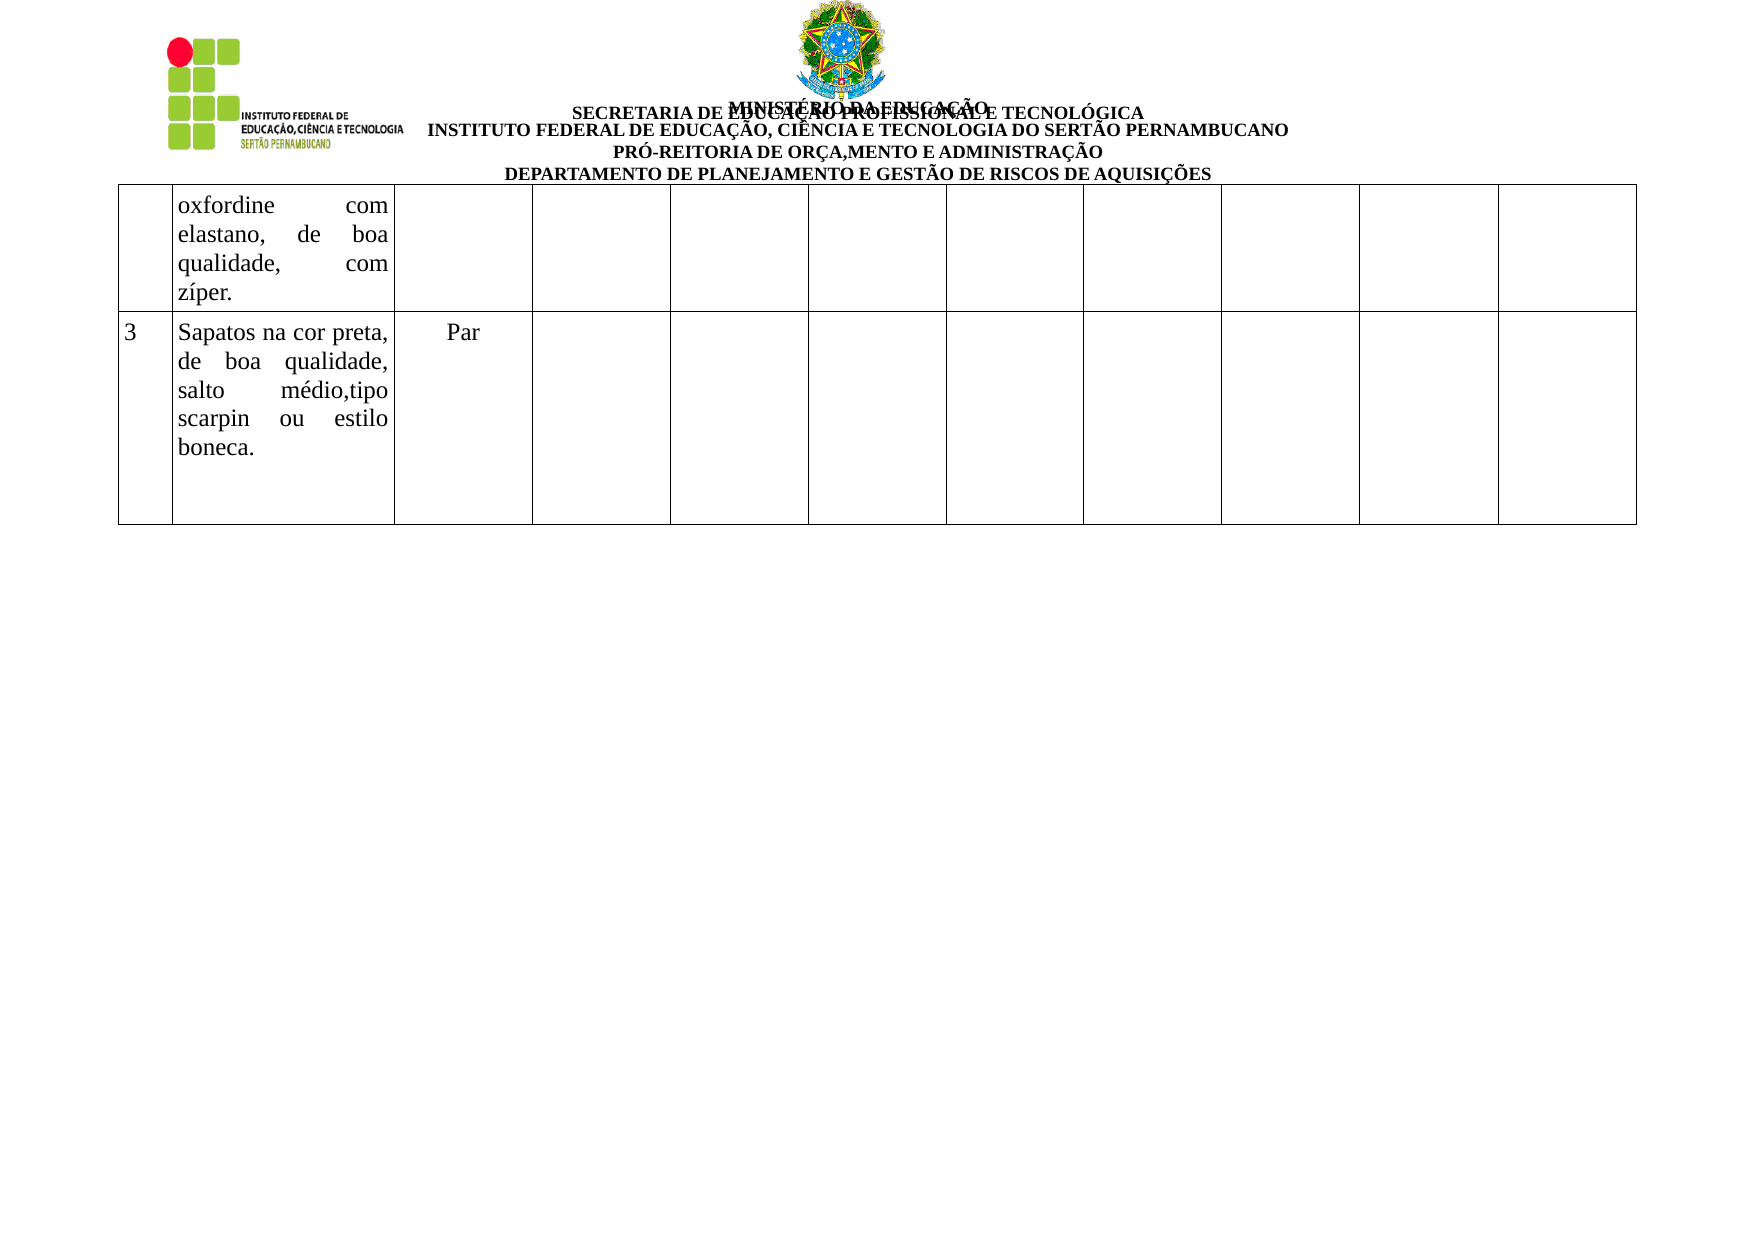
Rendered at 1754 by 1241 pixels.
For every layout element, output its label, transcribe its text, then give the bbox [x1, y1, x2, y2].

table_cell [947, 312, 1083, 524]
table_cell [671, 312, 808, 524]
table_cell [1084, 312, 1221, 524]
table_cell [1222, 312, 1359, 524]
table_cell Par [395, 312, 532, 524]
table_cell [671, 185, 808, 311]
table_cell [1499, 185, 1636, 311]
table_cell [1360, 312, 1498, 524]
table_cell [395, 185, 532, 311]
table_cell [809, 185, 946, 311]
table_cell [533, 312, 670, 524]
table_cell [947, 185, 1083, 311]
table_cell [533, 185, 670, 311]
table_cell [1222, 185, 1359, 311]
table_cell Sapatos na cor preta, de boa qualidade, salto médio,tipo scarpin ou estilo boneca. [173, 312, 394, 524]
table_cell [1360, 185, 1498, 311]
table_cell oxfordine com elastano, de boa qualidade, com zíper. [173, 185, 394, 311]
table_cell [809, 312, 946, 524]
table_cell [1084, 185, 1221, 311]
table_cell [119, 185, 172, 311]
table_cell [1499, 312, 1636, 524]
table_cell 3 [119, 312, 172, 524]
